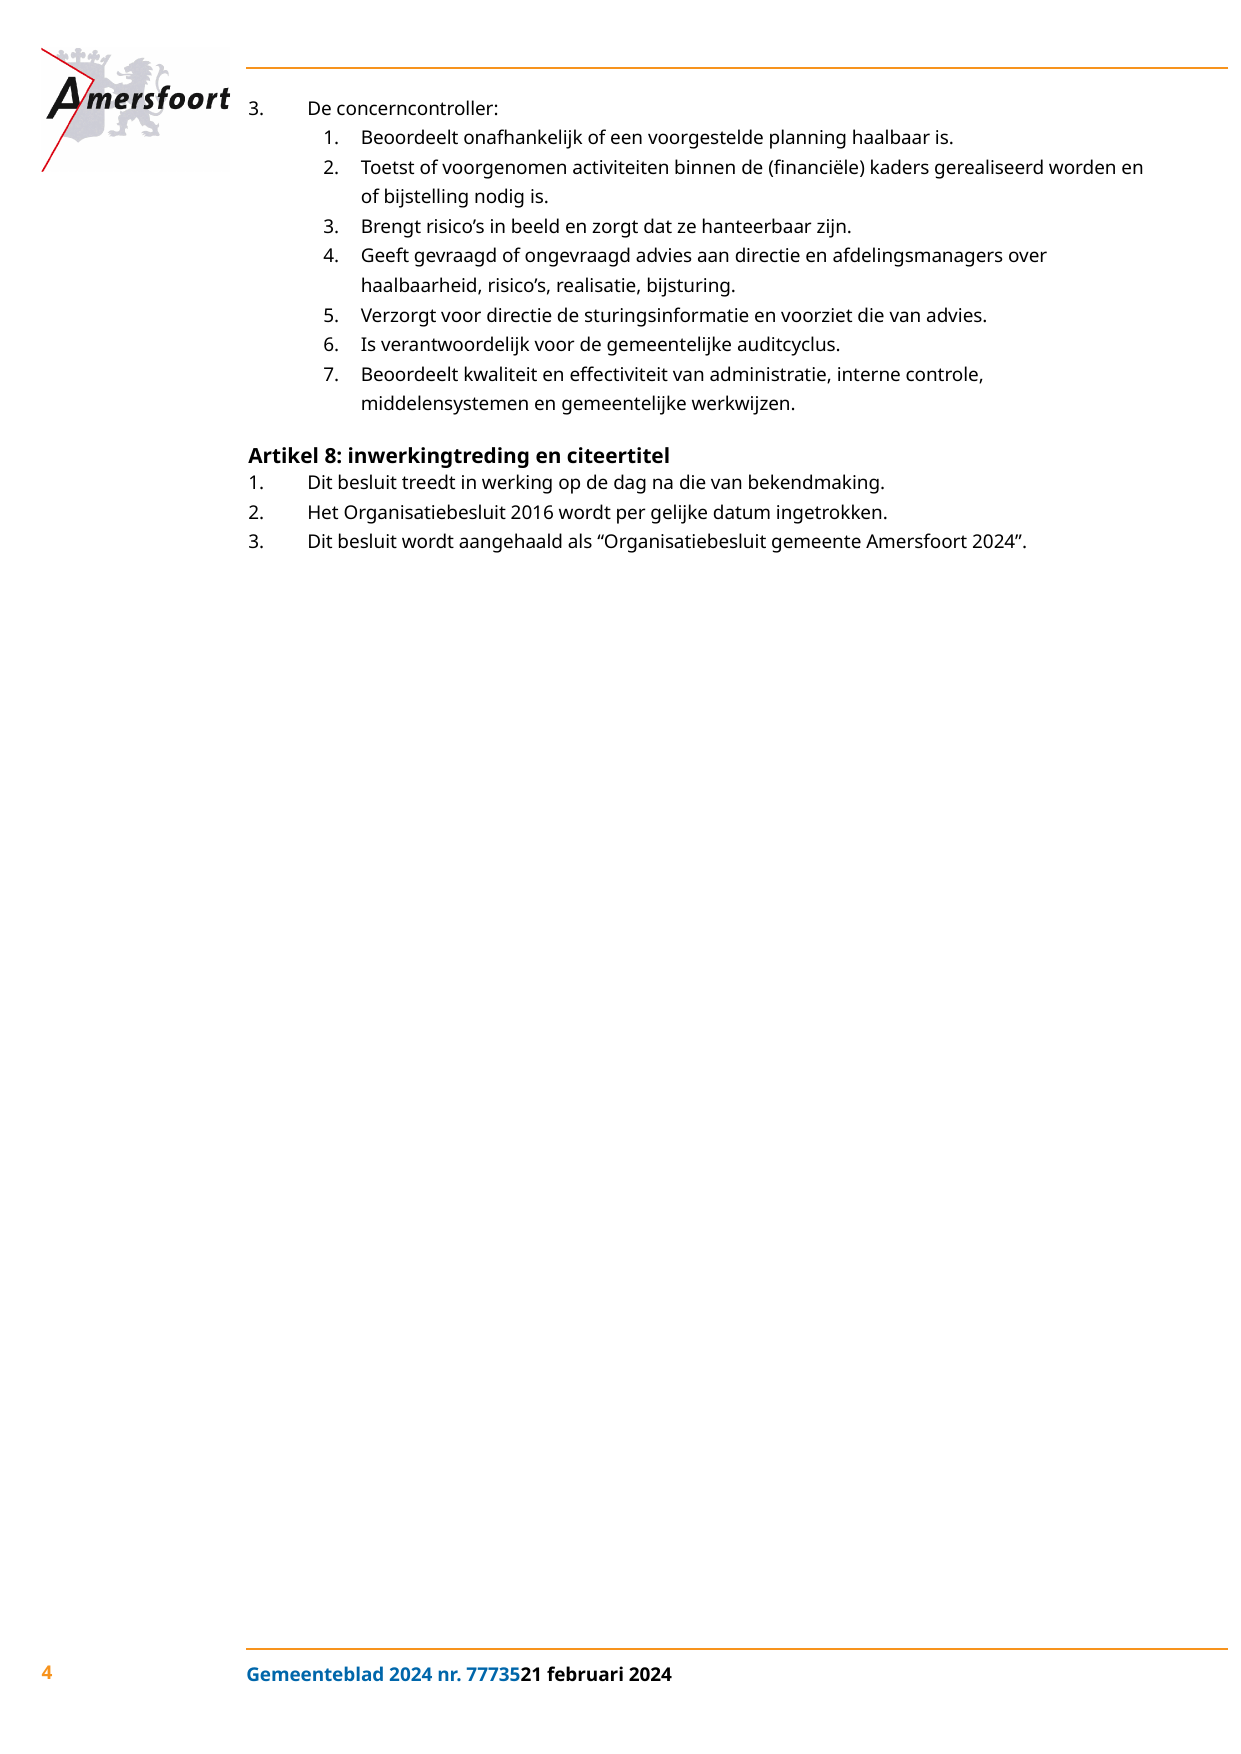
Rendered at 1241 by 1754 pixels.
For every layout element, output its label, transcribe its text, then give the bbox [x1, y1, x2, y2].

list De concerncontroller: [248, 95, 1152, 121]
list Beoordeelt kwaliteit en effectiviteit van administratie, interne controle, middelensystemen en gemeentelijke werkwijzen. [323, 361, 1152, 416]
text Artikel 8: inwerkingtreding en citeertitel [248, 441, 1152, 469]
list Brengt risico’s in beeld en zorgt dat ze hanteerbaar zijn. [323, 213, 1152, 239]
list Beoordeelt onafhankelijk of een voorgestelde planning haalbaar is. [323, 124, 1152, 150]
list Is verantwoordelijk voor de gemeentelijke auditcyclus. [323, 331, 1152, 357]
list Dit besluit wordt aangehaald als “Organisatiebesluit gemeente Amersfoort 2024”. [248, 529, 1152, 554]
list Toetst of voorgenomen activiteiten binnen de (financiële) kaders gerealiseerd worden en of bijstelling nodig is. [323, 154, 1152, 209]
list Het Organisatiebesluit 2016 wordt per gelijke datum ingetrokken. [248, 499, 1152, 525]
list Geeft gevraagd of ongevraagd advies aan directie en afdelingsmanagers over haalbaarheid, risico’s, realisatie, bijsturing. [323, 243, 1152, 298]
list Dit besluit treedt in werking op de dag na die van bekendmaking. [248, 469, 1152, 495]
picture [41, 47, 231, 172]
list Verzorgt voor directie de sturingsinformatie en voorziet die van advies. [323, 302, 1152, 328]
